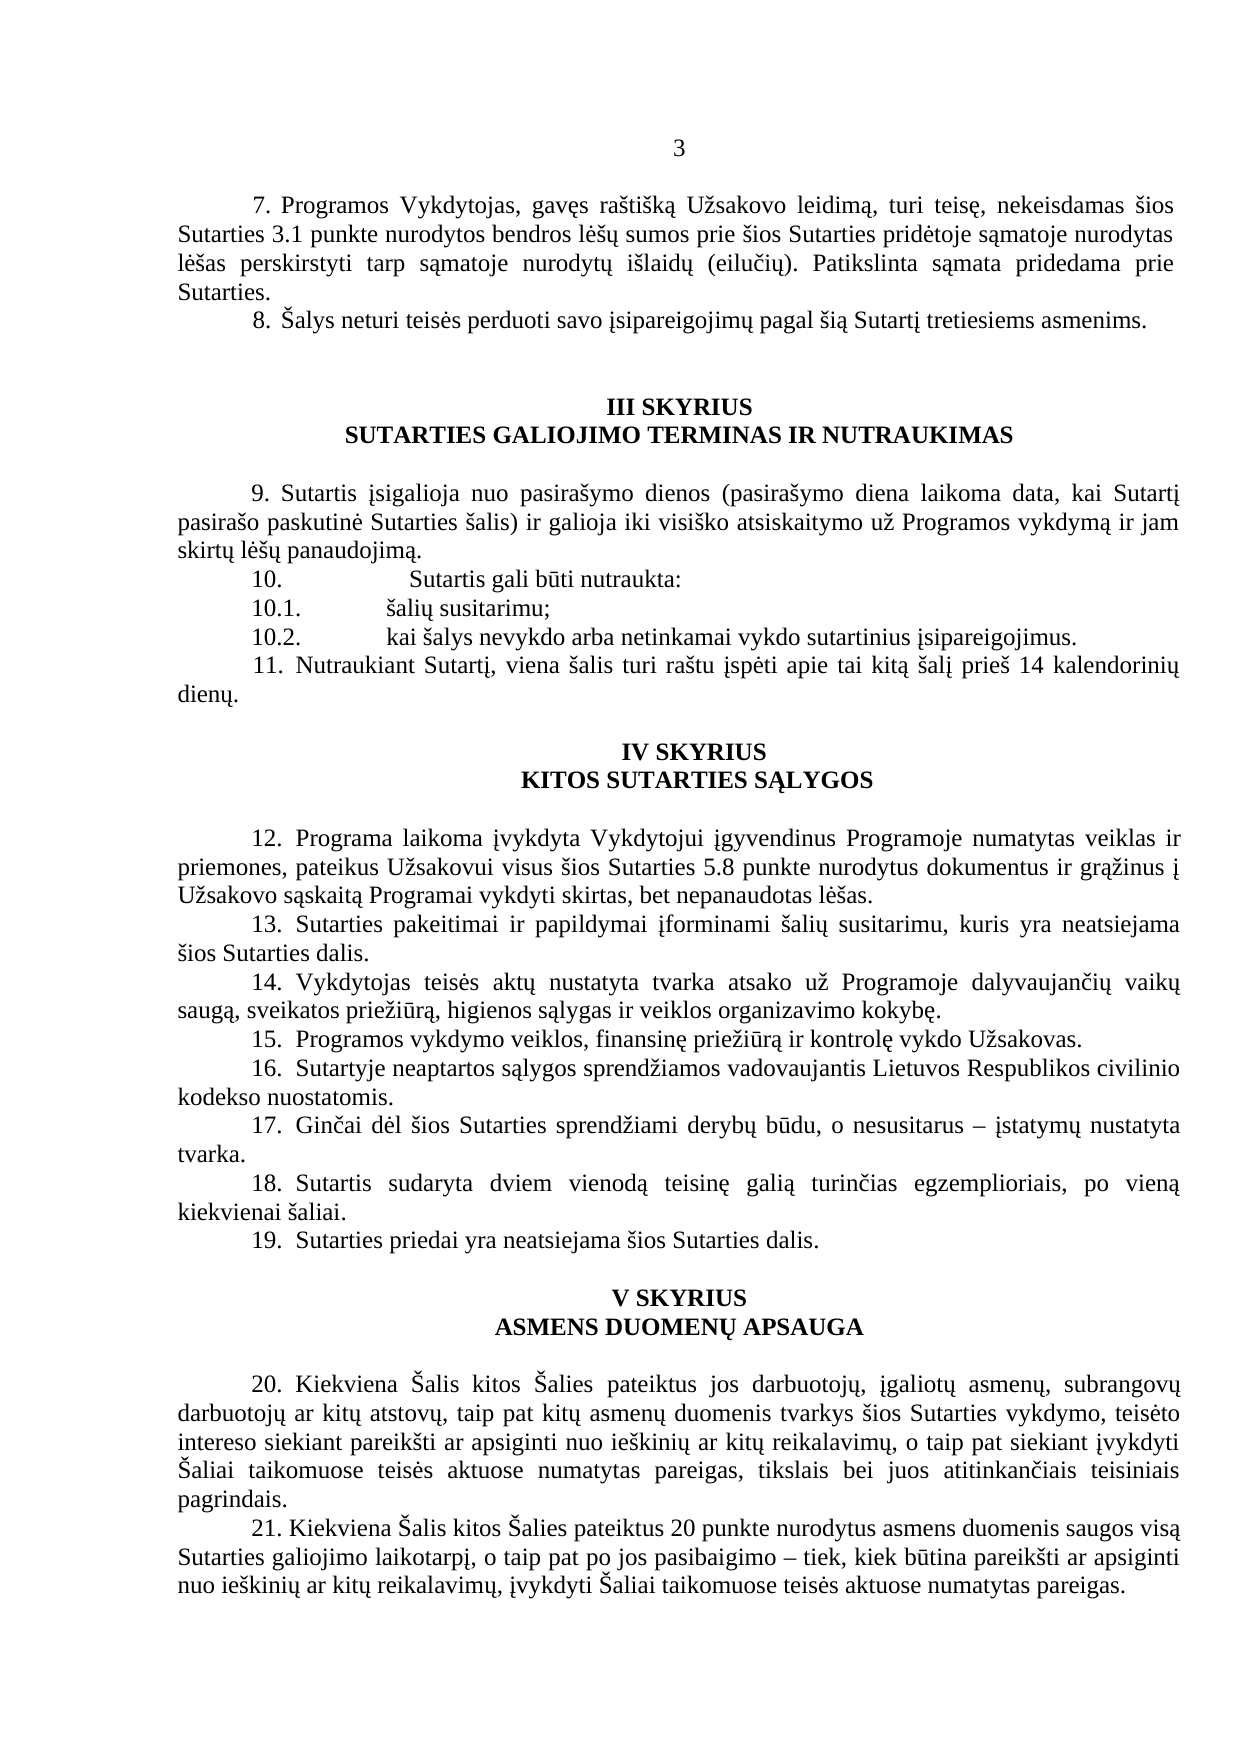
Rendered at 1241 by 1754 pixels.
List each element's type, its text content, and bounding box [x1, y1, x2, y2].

text V SKYRIUS [177, 1283, 1181, 1312]
text 18. Sutartis sudaryta dviem vienodą teisinę galią turinčias egzemplioriais, po vieną kiekvienai šaliai. [177, 1168, 1181, 1225]
text 8. Šalys neturi teisės perduoti savo įsipareigojimų pagal šią Sutartį tretiesiems asmenims. [177, 305, 1175, 334]
text 21. Kiekviena Šalis kitos Šalies pateiktus 20 punkte nurodytus asmens duomenis saugos visą Sutarties galiojimo laikotarpį, o taip pat po jos pasibaigimo – tiek, kiek būtina pareikšti ar apsiginti nuo ieškinių ar kitų reikalavimų, įvykdyti Šaliai taikomuose teisės aktuose numatytas pareigas. [177, 1513, 1181, 1599]
text 13. Sutarties pakeitimai ir papildymai įforminami šalių susitarimu, kuris yra neatsiejama šios Sutarties dalis. [177, 909, 1181, 967]
text III SKYRIUS [177, 392, 1181, 420]
text 10. Sutartis gali būti nutraukta: [251, 564, 1181, 593]
text 16. Sutartyje neaptartos sąlygos sprendžiamos vadovaujantis Lietuvos Respublikos civilinio kodekso nuostatomis. [177, 1053, 1181, 1110]
text 15. Programos vykdymo veiklos, finansinę priežiūrą ir kontrolę vykdo Užsakovas. [177, 1024, 1181, 1053]
text 10.2. kai šalys nevykdo arba netinkamai vykdo sutartinius įsipareigojimus. [251, 622, 1181, 650]
text 19. Sutarties priedai yra neatsiejama šios Sutarties dalis. [177, 1225, 1181, 1254]
text IV SKYRIUS [207, 737, 1181, 765]
text 9. Sutartis įsigalioja nuo pasirašymo dienos (pasirašymo diena laikoma data, kai Sutartį pasirašo paskutinė Sutarties šalis) ir galioja iki visiško atsiskaitymo už Programos vykdymą ir jam skirtų lėšų panaudojimą. [177, 478, 1181, 564]
text 11. Nutraukiant Sutartį, viena šalis turi raštu įspėti apie tai kitą šalį prieš 14 kalendorinių dienų. [177, 650, 1181, 708]
text 7. Programos Vykdytojas, gavęs raštišką Užsakovo leidimą, turi teisę, nekeisdamas šios Sutarties 3.1 punkte nurodytos bendros lėšų sumos prie šios Sutarties pridėtoje sąmatoje nurodytas lėšas perskirstyti tarp sąmatoje nurodytų išlaidų (eilučių). Patikslinta sąmata pridedama prie Sutarties. [177, 190, 1175, 305]
text KITOS sutarties SĄLYGOS [207, 765, 1181, 794]
text 17. Ginčai dėl šios Sutarties sprendžiami derybų būdu, o nesusitarus – įstatymų nustatyta tvarka. [177, 1110, 1181, 1168]
text 10.1. šalių susitarimu; [251, 593, 1181, 622]
text 14. Vykdytojas teisės aktų nustatyta tvarka atsako už Programoje dalyvaujančių vaikų saugą, sveikatos priežiūrą, higienos sąlygas ir veiklos organizavimo kokybę. [177, 967, 1181, 1024]
text 12. Programa laikoma įvykdyta Vykdytojui įgyvendinus Programoje numatytas veiklas ir priemones, pateikus Užsakovui visus šios Sutarties 5.8 punkte nurodytus dokumentus ir grąžinus į Užsakovo sąskaitą Programai vykdyti skirtas, bet nepanaudotas lėšas. [177, 823, 1181, 909]
text ASMENS DUOMENŲ APSAUGA [177, 1312, 1181, 1340]
text SUTARTIES galiojimo TERMINAS ir nutraukimas [177, 420, 1181, 449]
text 20. Kiekviena Šalis kitos Šalies pateiktus jos darbuotojų, įgaliotų asmenų, subrangovų darbuotojų ar kitų atstovų, taip pat kitų asmenų duomenis tvarkys šios Sutarties vykdymo, teisėto intereso siekiant pareikšti ar apsiginti nuo ieškinių ar kitų reikalavimų, o taip pat siekiant įvykdyti Šaliai taikomuose teisės aktuose numatytas pareigas, tikslais bei juos atitinkančiais teisiniais pagrindais. [177, 1369, 1181, 1513]
